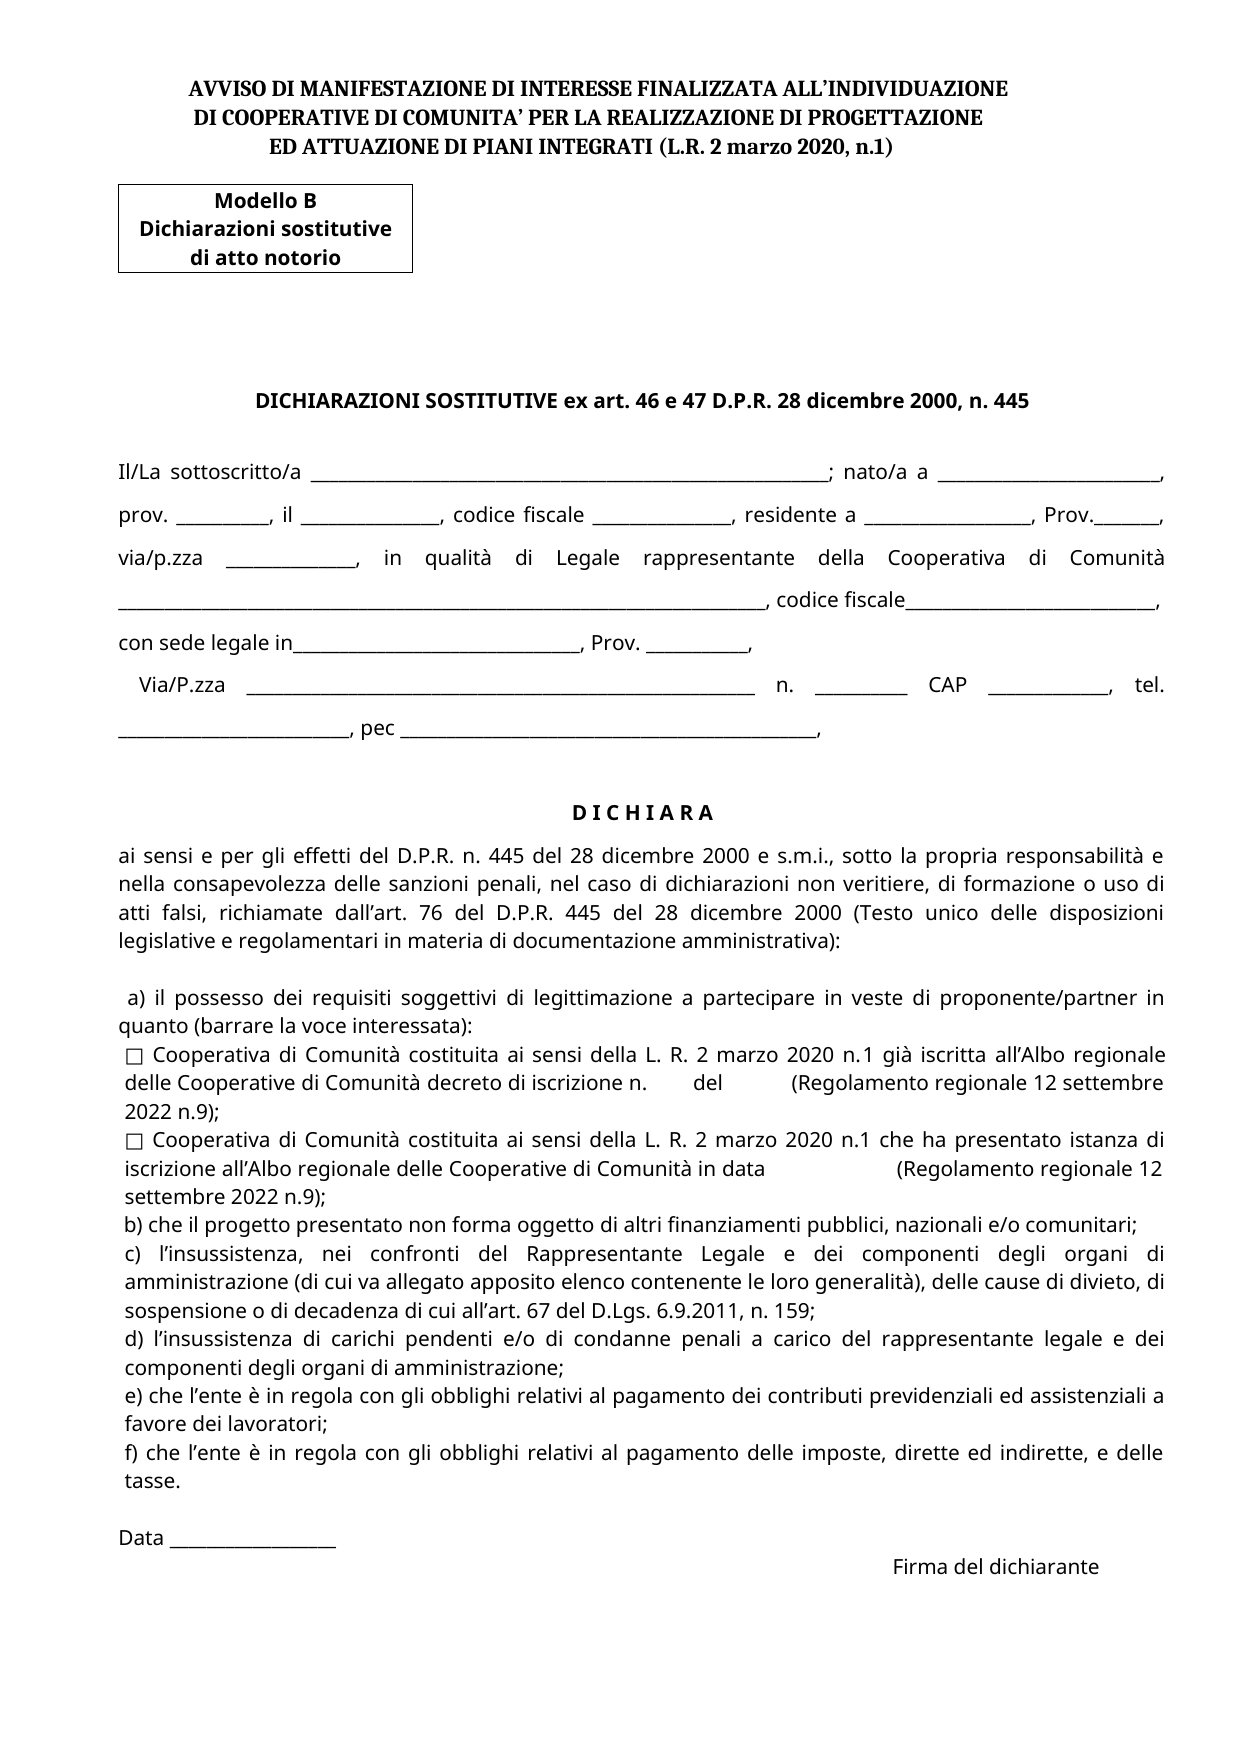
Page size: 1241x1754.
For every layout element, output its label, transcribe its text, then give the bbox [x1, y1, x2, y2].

text □ Cooperativa di Comunità costituita ai sensi della L. R. 2 marzo 2020 n.1 che ha presentato istanza di iscrizione all’Albo regionale delle Cooperative di Comunità in data (Regolamento regionale 12 settembre 2022 n.9); [124, 1125, 1166, 1211]
text DICHIARAZIONI SOSTITUTIVE ex art. 46 e 47 D.P.R. 28 dicembre 2000, n. 445 [118, 386, 1166, 415]
text Firma del dichiarante [266, 1552, 1166, 1580]
text c) l’insussistenza, nei confronti del Rappresentante Legale e dei componenti degli organi di amministrazione (di cui va allegato apposito elenco contenente le loro generalità), delle cause di divieto, di sospensione o di decadenza di cui all’art. 67 del D.Lgs. 6.9.2011, n. 159; [124, 1239, 1166, 1324]
text □ Cooperativa di Comunità costituita ai sensi della L. R. 2 marzo 2020 n.1 già iscritta all’Albo regionale delle Cooperative di Comunità decreto di iscrizione n. del (Regolamento regionale 12 settembre 2022 n.9); [124, 1040, 1166, 1125]
text D I C H I A R A [118, 798, 1166, 827]
text con sede legale in_______________________________, Prov. ___________, [118, 628, 1166, 656]
text ai sensi e per gli effetti del D.P.R. n. 445 del 28 dicembre 2000 e s.m.i., sotto la propria responsabilità e nella consapevolezza delle sanzioni penali, nel caso di dichiarazioni non veritiere, di formazione o uso di atti falsi, richiamate dall’art. 76 del D.P.R. 445 del 28 dicembre 2000 (Testo unico delle disposizioni legislative e regolamentari in materia di documentazione amministrativa): [118, 841, 1166, 954]
text f) che l’ente è in regola con gli obblighi relativi al pagamento delle imposte, dirette ed indirette, e delle tasse. [124, 1438, 1166, 1495]
text Data __________________ [118, 1523, 1166, 1552]
table_header Modello B Dichiarazioni sostitutive di atto notorio [119, 185, 412, 272]
text e) che l’ente è in regola con gli obblighi relativi al pagamento dei contributi previdenziali ed assistenziali a favore dei lavoratori; [124, 1381, 1166, 1438]
text Il/La sottoscritto/a ________________________________________________________; nato/a a ________________________, prov. __________, il _______________, codice fiscale _______________, residente a __________________, Prov._______, via/p.zza ______________, in qualità di Legale rappresentante della Cooperativa di Comunità ______________________________________________________________________, codice fiscale___________________________, [118, 457, 1166, 614]
text Via/P.zza _______________________________________________________ n. __________ CAP _____________, tel. _________________________, pec _____________________________________________, [118, 670, 1166, 741]
text d) l’insussistenza di carichi pendenti e/o di condanne penali a carico del rappresentante legale e dei componenti degli organi di amministrazione; [124, 1324, 1166, 1381]
text a) il possesso dei requisiti soggettivi di legittimazione a partecipare in veste di proponente/partner in quanto (barrare la voce interessata): [118, 983, 1166, 1040]
text b) che il progetto presentato non forma oggetto di altri finanziamenti pubblici, nazionali e/o comunitari; [118, 1211, 1166, 1239]
